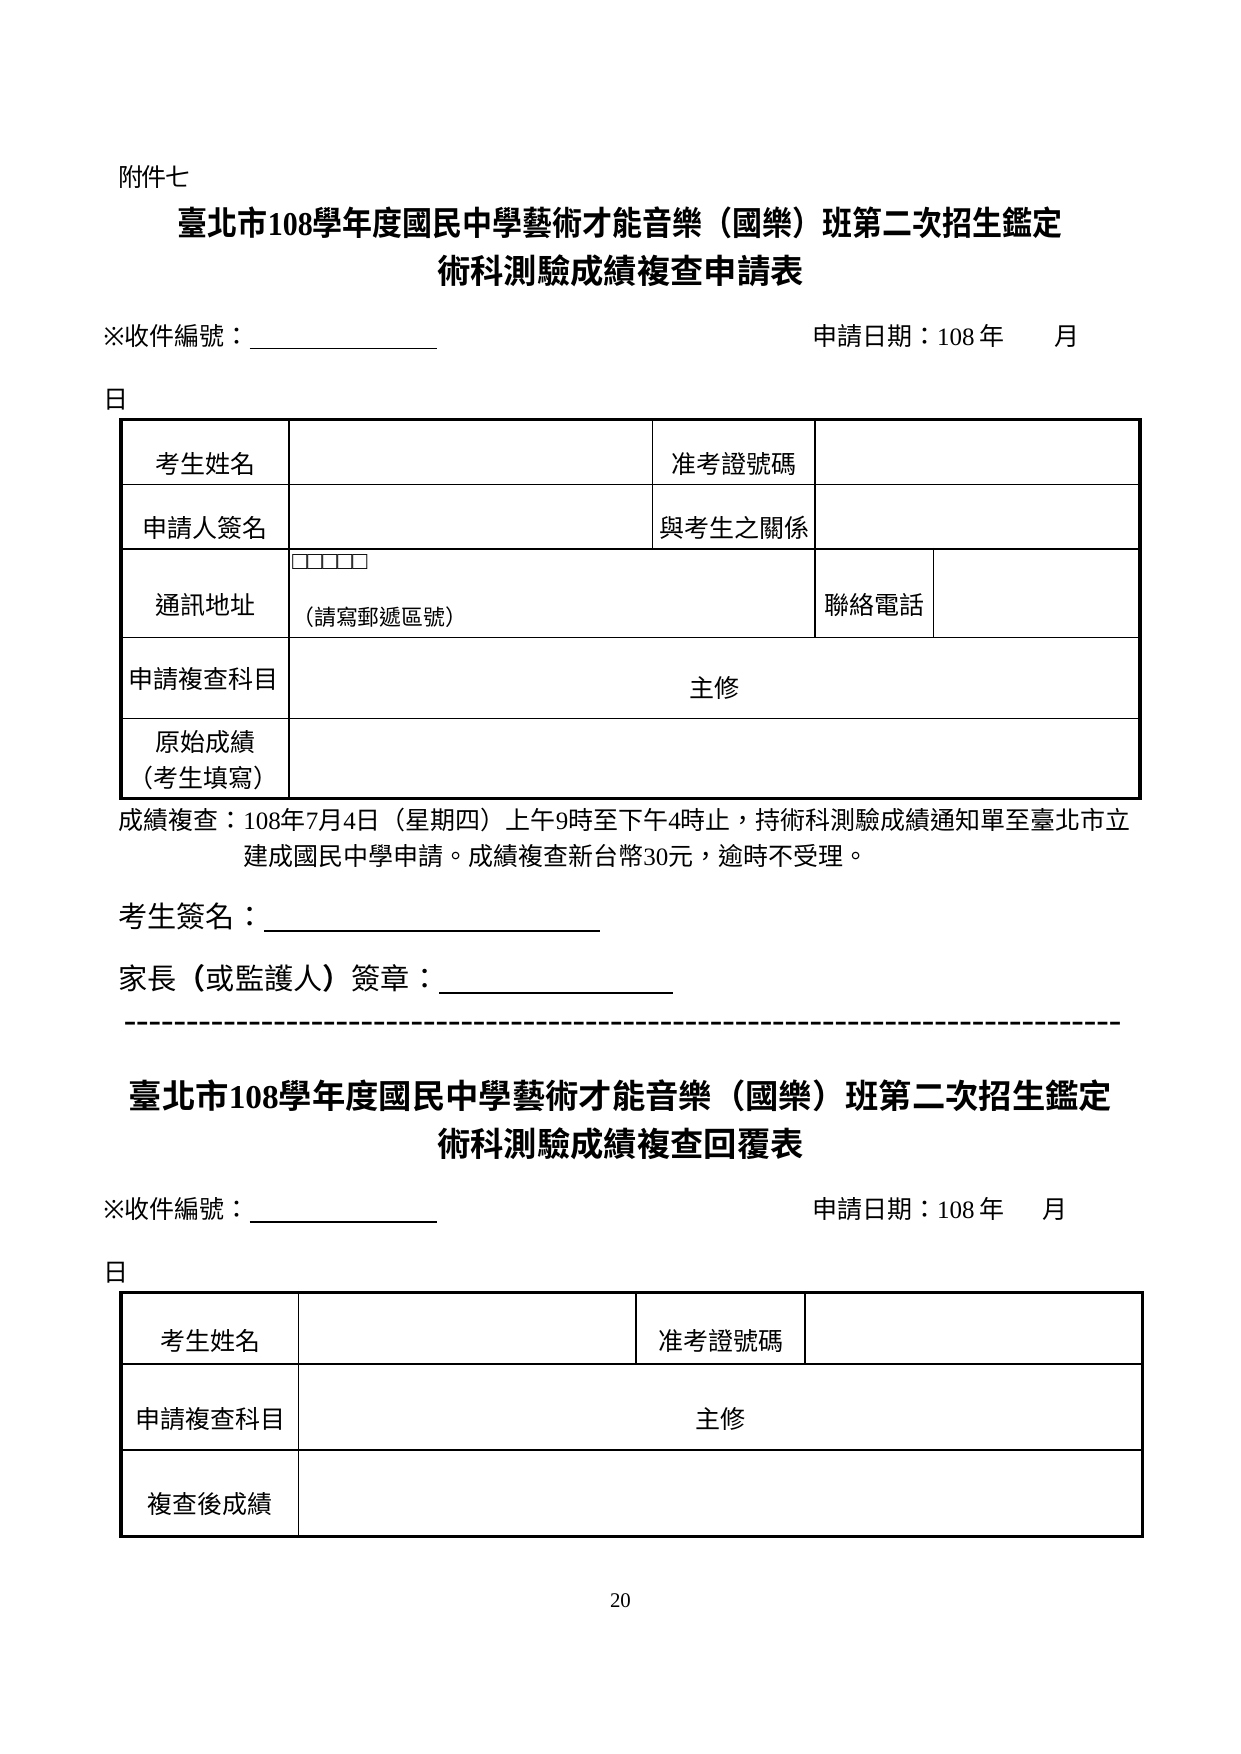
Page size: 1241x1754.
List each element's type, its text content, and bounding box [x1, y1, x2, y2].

table_cell 複查後成績 [123, 1451, 298, 1535]
table_cell 申請複查科目 [123, 638, 288, 718]
table_cell [299, 1451, 1141, 1535]
text 臺北市108學年度國民中學藝術才能音樂（國樂）班第二次招生鑑定 [118, 1070, 1122, 1118]
table_header 考生姓名 [123, 1294, 298, 1363]
text ※收件編號： 申請日期：108年 月 日 [103, 1166, 1134, 1291]
table_cell 通訊地址 [123, 550, 288, 637]
table_header [299, 1294, 467, 1363]
table_cell 主修 [299, 1365, 1141, 1449]
table_header [974, 1294, 1141, 1363]
text 術科測驗成績複查回覆表 [118, 1118, 1122, 1166]
table_cell [290, 719, 1138, 797]
text ※收件編號： 申請日期：108年 月 日 [103, 293, 1134, 418]
table_header 准考證號碼 [653, 421, 814, 484]
table_cell 與考生之關係 [653, 485, 814, 548]
table_header 考生姓名 [123, 421, 288, 484]
table_header [816, 421, 1138, 484]
table_header [290, 421, 652, 484]
table_cell 原始成績 （考生填寫） [123, 719, 288, 797]
text 成績複查：108年7月4日（星期四）上午9時至下午4時止，持術科測驗成績通知單至臺北市立建成國民中學申請。成績複查新台幣30元，逾時不受理。 [118, 800, 1131, 873]
table_header [467, 1294, 635, 1363]
table_cell [816, 485, 1138, 548]
text -------------------------------------------------------------------------------- [118, 998, 1122, 1041]
text 附件七 [118, 134, 1122, 197]
table_cell 申請人簽名 [123, 485, 288, 548]
table_header [806, 1294, 974, 1363]
table_cell [934, 550, 1138, 637]
text 考生簽名： [118, 873, 1122, 935]
text 家長（或監護人）簽章： [118, 935, 1122, 998]
table_cell 申請複查科目 [123, 1365, 298, 1449]
table_cell 聯絡電話 [816, 550, 933, 637]
text 臺北市108學年度國民中學藝術才能音樂（國樂）班第二次招生鑑定 [118, 197, 1122, 245]
table_cell 主修 [290, 638, 1138, 718]
table_cell □□□□□ （請寫郵遞區號） [290, 550, 814, 637]
table_header 准考證號碼 [637, 1294, 804, 1363]
table_cell [290, 485, 652, 548]
text 術科測驗成績複查申請表 [118, 245, 1122, 293]
